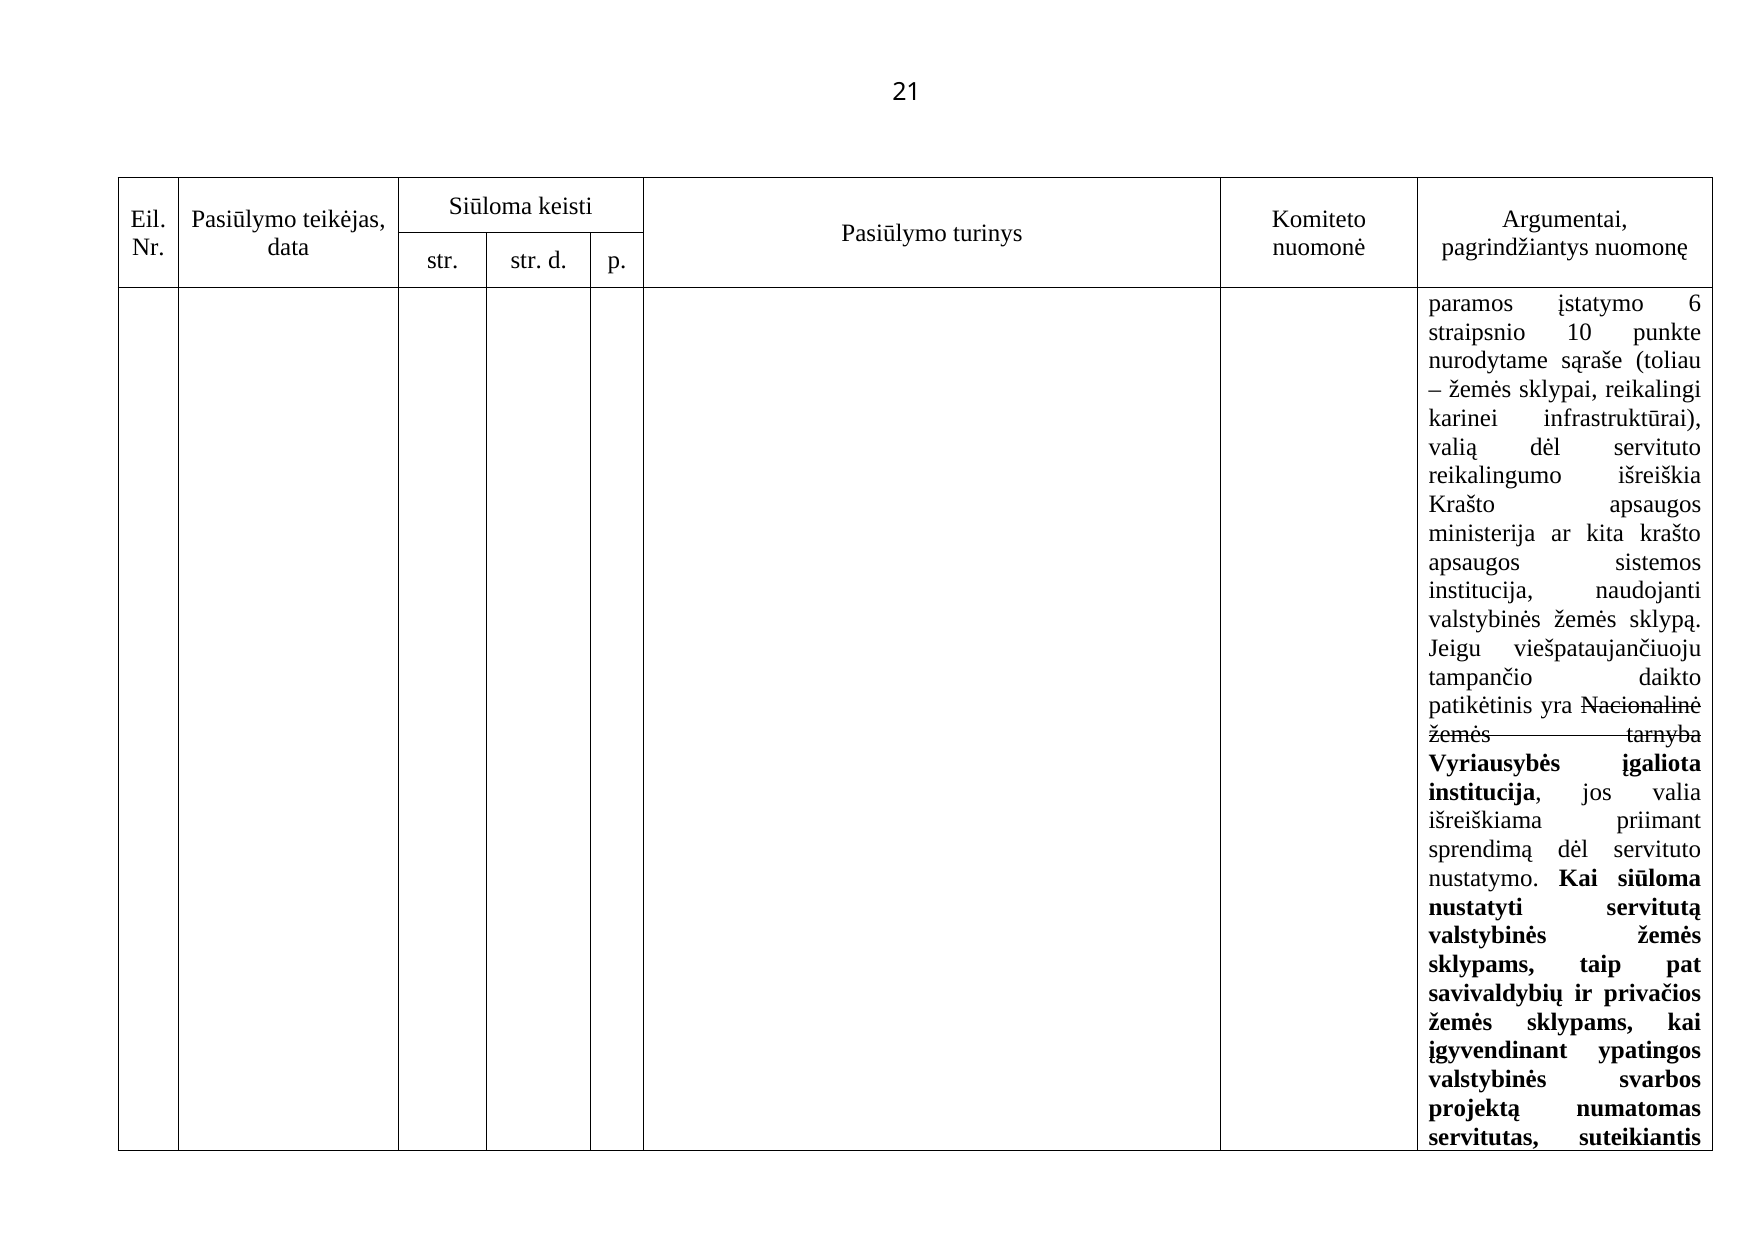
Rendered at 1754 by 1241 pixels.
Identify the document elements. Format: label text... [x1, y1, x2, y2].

table_cell str. [399, 233, 486, 287]
table_header Pasiūlymo turinys [644, 178, 1220, 287]
table_header Eil. Nr. [119, 178, 178, 287]
table_cell str. d. [487, 233, 590, 287]
table_cell [1221, 288, 1417, 1150]
table_cell [487, 288, 590, 1150]
table_cell [119, 288, 178, 1150]
table_cell paramos įstatymo 6 straipsnio 10 punkte nurodytame sąraše (toliau – žemės sklypai, reikalingi karinei infrastruktūrai), valią dėl servituto reikalingumo išreiškia Krašto apsaugos ministerija ar kita krašto apsaugos sistemos institucija, naudojanti valstybinės žemės sklypą. Jeigu viešpataujančiuoju tampančio daikto patikėtinis yra Nacionalinė žemės tarnyba Vyriausybės įgaliota institucija, jos valia išreiškiama priimant sprendimą dėl servituto nustatymo. Kai siūloma nustatyti servitutą valstybinės žemės sklypams, taip pat savivaldybių ir privačios žemės sklypams, kai įgyvendinant ypatingos valstybinės svarbos projektą numatomas servitutas, suteikiantis [1418, 288, 1712, 1150]
table_cell [399, 288, 486, 1150]
table_cell [644, 288, 1220, 1150]
table_cell [591, 288, 643, 1150]
table_header Pasiūlymo teikėjas, data [179, 178, 398, 287]
table_header Siūloma keisti [399, 178, 643, 232]
table_cell p. [591, 233, 643, 287]
table_header Komiteto nuomonė [1221, 178, 1417, 287]
table_header Argumentai, pagrindžiantys nuomonę [1418, 178, 1712, 287]
table_cell [179, 288, 398, 1150]
